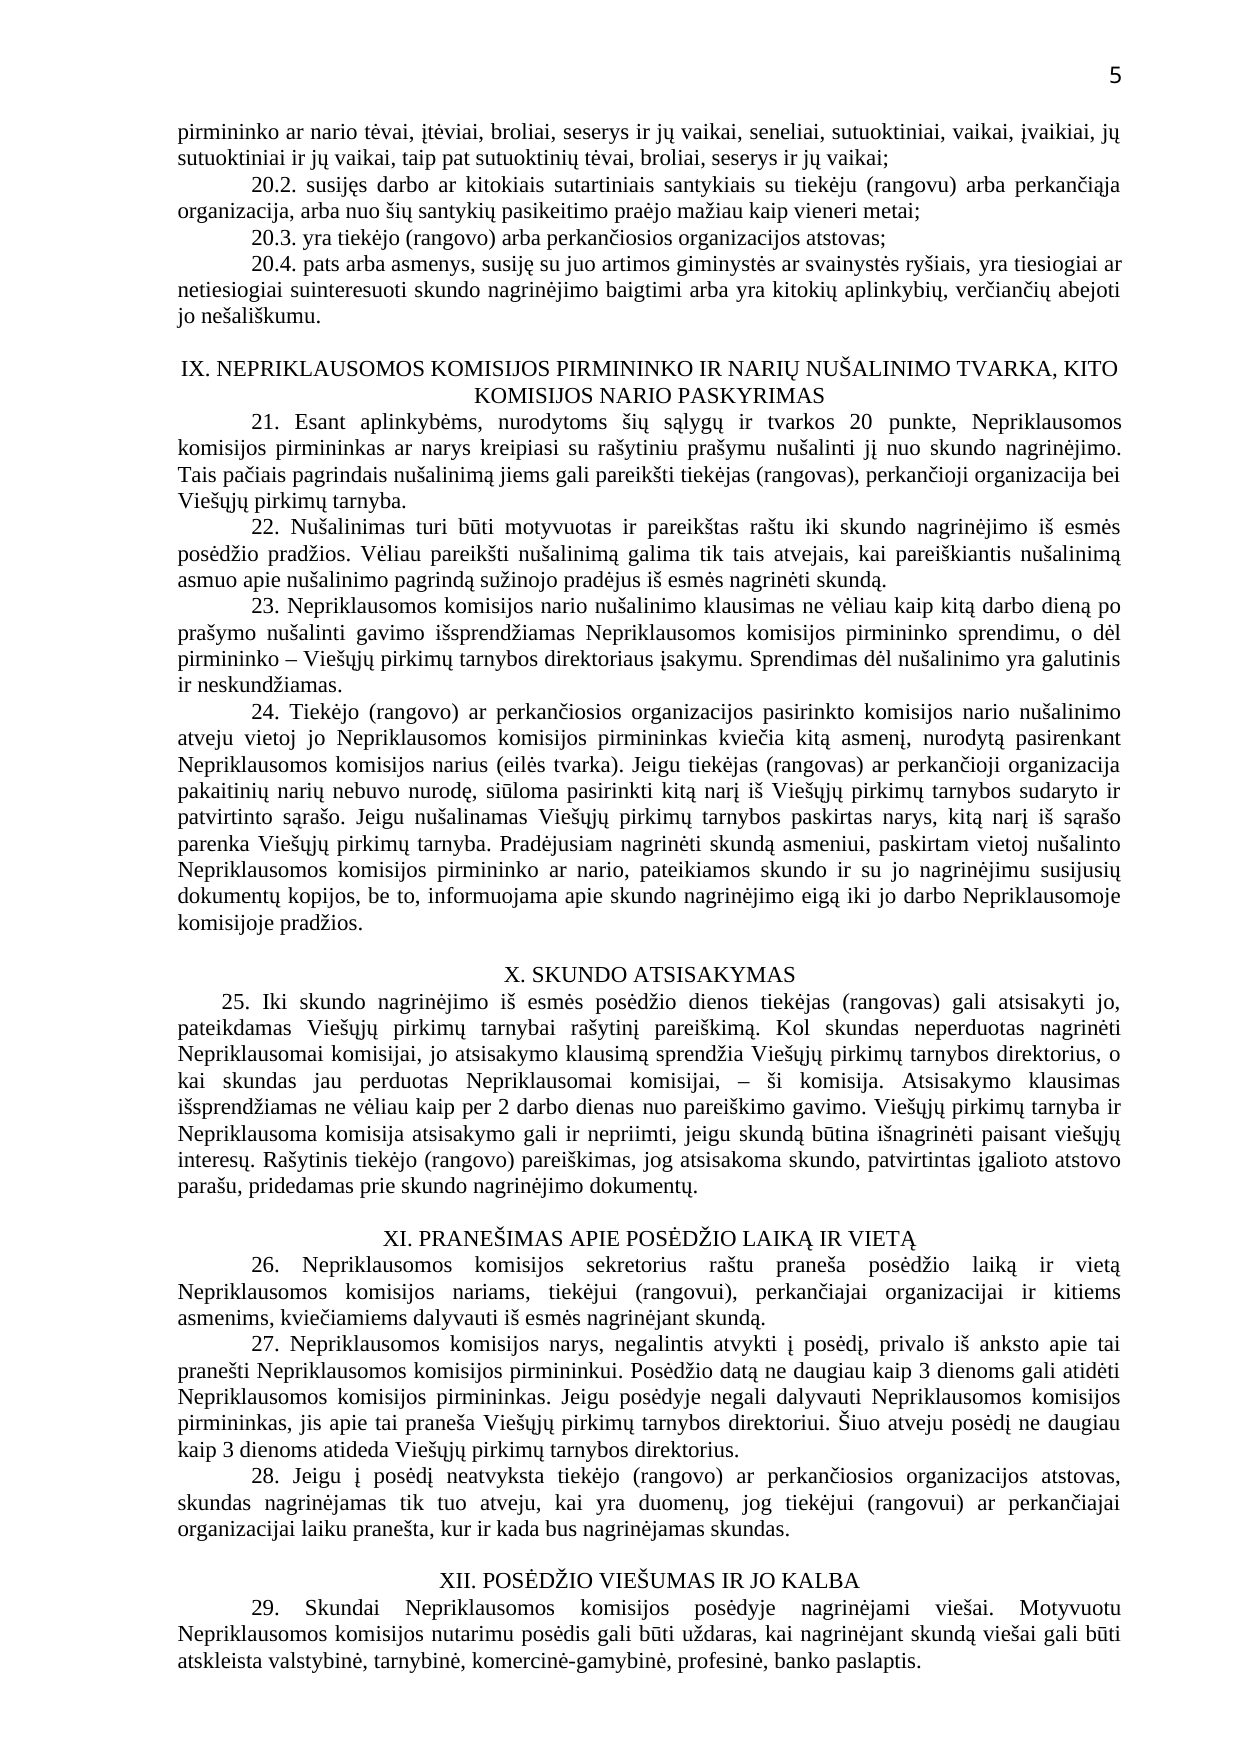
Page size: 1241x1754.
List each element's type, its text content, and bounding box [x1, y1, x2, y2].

text IX. Nepriklausomos komisijos pirmininko IR nariŲ nušalinimo tvarka, kito komisijos nario paskyrimas [177, 355, 1122, 408]
text pirmininko ar nario tėvai, įtėviai, broliai, seserys ir jų vaikai, seneliai, sutuoktiniai, vaikai, įvaikiai, jų sutuoktiniai ir jų vaikai, taip pat sutuoktinių tėvai, broliai, seserys ir jų vaikai; [177, 118, 1122, 171]
text 25. Iki skundo nagrinėjimo iš esmės posėdžio dienos tiekėjas (rangovas) gali atsisakyti jo, pateikdamas Viešųjų pirkimų tarnybai rašytinį pareiškimą. Kol skundas neperduotas nagrinėti Nepriklausomai komisijai, jo atsisakymo klausimą sprendžia Viešųjų pirkimų tarnybos direktorius, o kai skundas jau perduotas Nepriklausomai komisijai, – ši komisija. Atsisakymo klausimas išsprendžiamas ne vėliau kaip per 2 darbo dienas nuo pareiškimo gavimo. Viešųjų pirkimų tarnyba ir Nepriklausoma komisija atsisakymo gali ir nepriimti, jeigu skundą būtina išnagrinėti paisant viešųjų interesų. Rašytinis tiekėjo (rangovo) pareiškimas, jog atsisakoma skundo, patvirtintas įgalioto atstovo parašu, pridedamas prie skundo nagrinėjimo dokumentų. [177, 988, 1122, 1199]
text 29. Skundai Nepriklausomos komisijos posėdyje nagrinėjami viešai. Motyvuotu Nepriklausomos komisijos nutarimu posėdis gali būti uždaras, kai nagrinėjant skundą viešai gali būti atskleista valstybinė, tarnybinė, komercinė-gamybinė, profesinė, banko paslaptis. [177, 1594, 1122, 1673]
text XII. Posėdžio viešumas IR JO KALBA [177, 1568, 1122, 1594]
text 20.4. pats arba asmenys, susiję su juo artimos giminystės ar svainystės ryšiais, yra tiesiogiai ar netiesiogiai suinteresuoti skundo nagrinėjimo baigtimi arba yra kitokių aplinkybių, verčiančių abejoti jo nešališkumu. [177, 250, 1122, 329]
text XI. Pranešimas apie posėdžio laiką ir vietą [177, 1225, 1122, 1251]
text 23. Nepriklausomos komisijos nario nušalinimo klausimas ne vėliau kaip kitą darbo dieną po prašymo nušalinti gavimo išsprendžiamas Nepriklausomos komisijos pirmininko sprendimu, o dėl pirmininko – Viešųjų pirkimų tarnybos direktoriaus įsakymu. Sprendimas dėl nušalinimo yra galutinis ir neskundžiamas. [177, 592, 1122, 698]
text 26. Nepriklausomos komisijos sekretorius raštu praneša posėdžio laiką ir vietą Nepriklausomos komisijos nariams, tiekėjui (rangovui), perkančiajai organizacijai ir kitiems asmenims, kviečiamiems dalyvauti iš esmės nagrinėjant skundą. [177, 1251, 1122, 1330]
text 21. Esant aplinkybėms, nurodytoms šių sąlygų ir tvarkos 20 punkte, Nepriklausomos komisijos pirmininkas ar narys kreipiasi su rašytiniu prašymu nušalinti jį nuo skundo nagrinėjimo. Tais pačiais pagrindais nušalinimą jiems gali pareikšti tiekėjas (rangovas), perkančioji organizacija bei Viešųjų pirkimų tarnyba. [177, 408, 1122, 513]
text 20.3. yra tiekėjo (rangovo) arba perkančiosios organizacijos atstovas; [177, 223, 1122, 250]
text 20.2. susijęs darbo ar kitokiais sutartiniais santykiais su tiekėju (rangovu) arba perkančiąja organizacija, arba nuo šių santykių pasikeitimo praėjo mažiau kaip vieneri metai; [177, 171, 1122, 223]
text 28. Jeigu į posėdį neatvyksta tiekėjo (rangovo) ar perkančiosios organizacijos atstovas, skundas nagrinėjamas tik tuo atveju, kai yra duomenų, jog tiekėjui (rangovui) ar perkančiajai organizacijai laiku pranešta, kur ir kada bus nagrinėjamas skundas. [177, 1462, 1122, 1541]
text 24. Tiekėjo (rangovo) ar perkančiosios organizacijos pasirinkto komisijos nario nušalinimo atveju vietoj jo Nepriklausomos komisijos pirmininkas kviečia kitą asmenį, nurodytą pasirenkant Nepriklausomos komisijos narius (eilės tvarka). Jeigu tiekėjas (rangovas) ar perkančioji organizacija pakaitinių narių nebuvo nurodę, siūloma pasirinkti kitą narį iš Viešųjų pirkimų tarnybos sudaryto ir patvirtinto sąrašo. Jeigu nušalinamas Viešųjų pirkimų tarnybos paskirtas narys, kitą narį iš sąrašo parenka Viešųjų pirkimų tarnyba. Pradėjusiam nagrinėti skundą asmeniui, paskirtam vietoj nušalinto Nepriklausomos komisijos pirmininko ar nario, pateikiamos skundo ir su jo nagrinėjimu susijusių dokumentų kopijos, be to, informuojama apie skundo nagrinėjimo eigą iki jo darbo Nepriklausomoje komisijoje pradžios. [177, 698, 1122, 935]
text X. skundo Atsisakymas [177, 961, 1122, 988]
text 27. Nepriklausomos komisijos narys, negalintis atvykti į posėdį, privalo iš anksto apie tai pranešti Nepriklausomos komisijos pirmininkui. Posėdžio datą ne daugiau kaip 3 dienoms gali atidėti Nepriklausomos komisijos pirmininkas. Jeigu posėdyje negali dalyvauti Nepriklausomos komisijos pirmininkas, jis apie tai praneša Viešųjų pirkimų tarnybos direktoriui. Šiuo atveju posėdį ne daugiau kaip 3 dienoms atideda Viešųjų pirkimų tarnybos direktorius. [177, 1330, 1122, 1462]
text 22. Nušalinimas turi būti motyvuotas ir pareikštas raštu iki skundo nagrinėjimo iš esmės posėdžio pradžios. Vėliau pareikšti nušalinimą galima tik tais atvejais, kai pareiškiantis nušalinimą asmuo apie nušalinimo pagrindą sužinojo pradėjus iš esmės nagrinėti skundą. [177, 513, 1122, 592]
